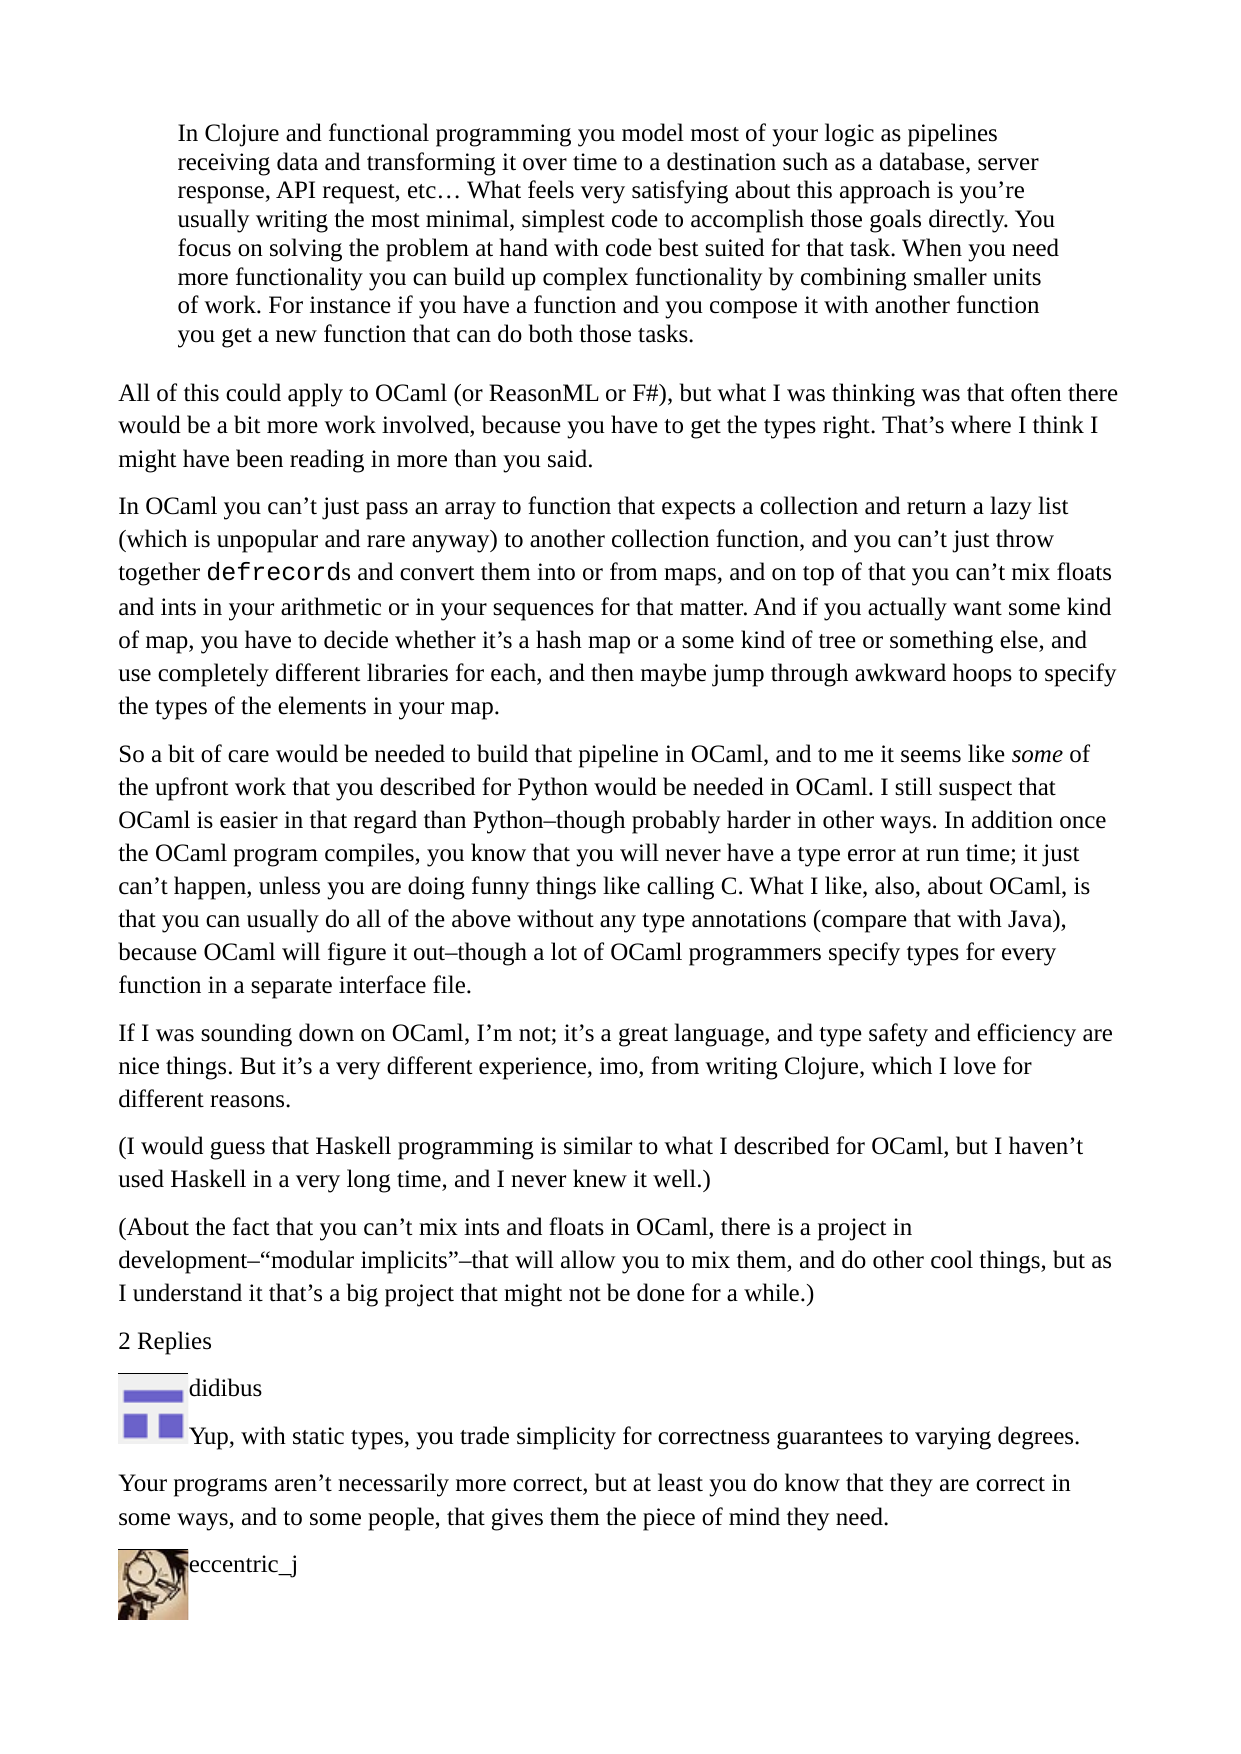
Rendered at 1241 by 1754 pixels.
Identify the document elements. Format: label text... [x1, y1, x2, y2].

text So a bit of care would be needed to build that pipeline in OCaml, and to me it seems like some of the upfront work that you described for Python would be needed in OCaml. I still suspect that OCaml is easier in that regard than Python–though probably harder in other ways. In addition once the OCaml program compiles, you know that you will never have a type error at run time; it just can’t happen, unless you are doing funny things like calling C. What I like, also, about OCaml, is that you can usually do all of the above without any type annotations (compare that with Java), because OCaml will figure it out–though a lot of OCaml programmers specify types for every function in a separate interface file. [118, 739, 1122, 999]
picture [118, 1373, 189, 1444]
picture [118, 1549, 189, 1620]
text In OCaml you can’t just pass an array to function that expects a collection and return a lazy list (which is unpopular and rare anyway) to another collection function, and you can’t just throw together defrecords and convert them into or from maps, and on top of that you can’t mix floats and ints in your arithmetic or in your sequences for that matter. And if you actually want some kind of map, you have to decide whether it’s a hash map or a some kind of tree or something else, and use completely different libraries for each, and then maybe jump through awkward hoops to specify the types of the elements in your map. [118, 491, 1122, 720]
text eccentric_j [189, 1549, 1122, 1578]
text didibus [189, 1373, 1122, 1402]
text (About the fact that you can’t mix ints and floats in OCaml, there is a project in development–“modular implicits”–that will allow you to mix them, and do other cool things, but as I understand it that’s a big project that might not be done for a while.) [118, 1212, 1122, 1307]
text Your programs aren’t necessarily more correct, but at least you do know that they are correct in some ways, and to some people, that gives them the piece of mind they need. [118, 1468, 1122, 1530]
text In Clojure and functional programming you model most of your logic as pipelines receiving data and transforming it over time to a destination such as a database, server response, API request, etc… What feels very satisfying about this approach is you’re usually writing the most minimal, simplest code to accomplish those goals directly. You focus on solving the problem at hand with code best suited for that task. When you need more functionality you can build up complex functionality by combining smaller units of work. For instance if you have a function and you compose it with another function you get a new function that can do both those tasks. [177, 118, 1063, 348]
text 2 Replies [118, 1326, 1122, 1354]
text All of this could apply to OCaml (or ReasonML or F#), but what I was thinking was that often there would be a bit more work involved, because you have to get the types right. That’s where I think I might have been reading in more than you said. [118, 378, 1122, 472]
text Yup, with static types, you trade simplicity for correctness guarantees to varying degrees. [118, 1421, 1122, 1450]
text (I would guess that Haskell programming is similar to what I described for OCaml, but I haven’t used Haskell in a very long time, and I never knew it well.) [118, 1131, 1122, 1193]
text If I was sounding down on OCaml, I’m not; it’s a great language, and type safety and efficiency are nice things. But it’s a very different experience, imo, from writing Clojure, which I love for different reasons. [118, 1018, 1122, 1113]
